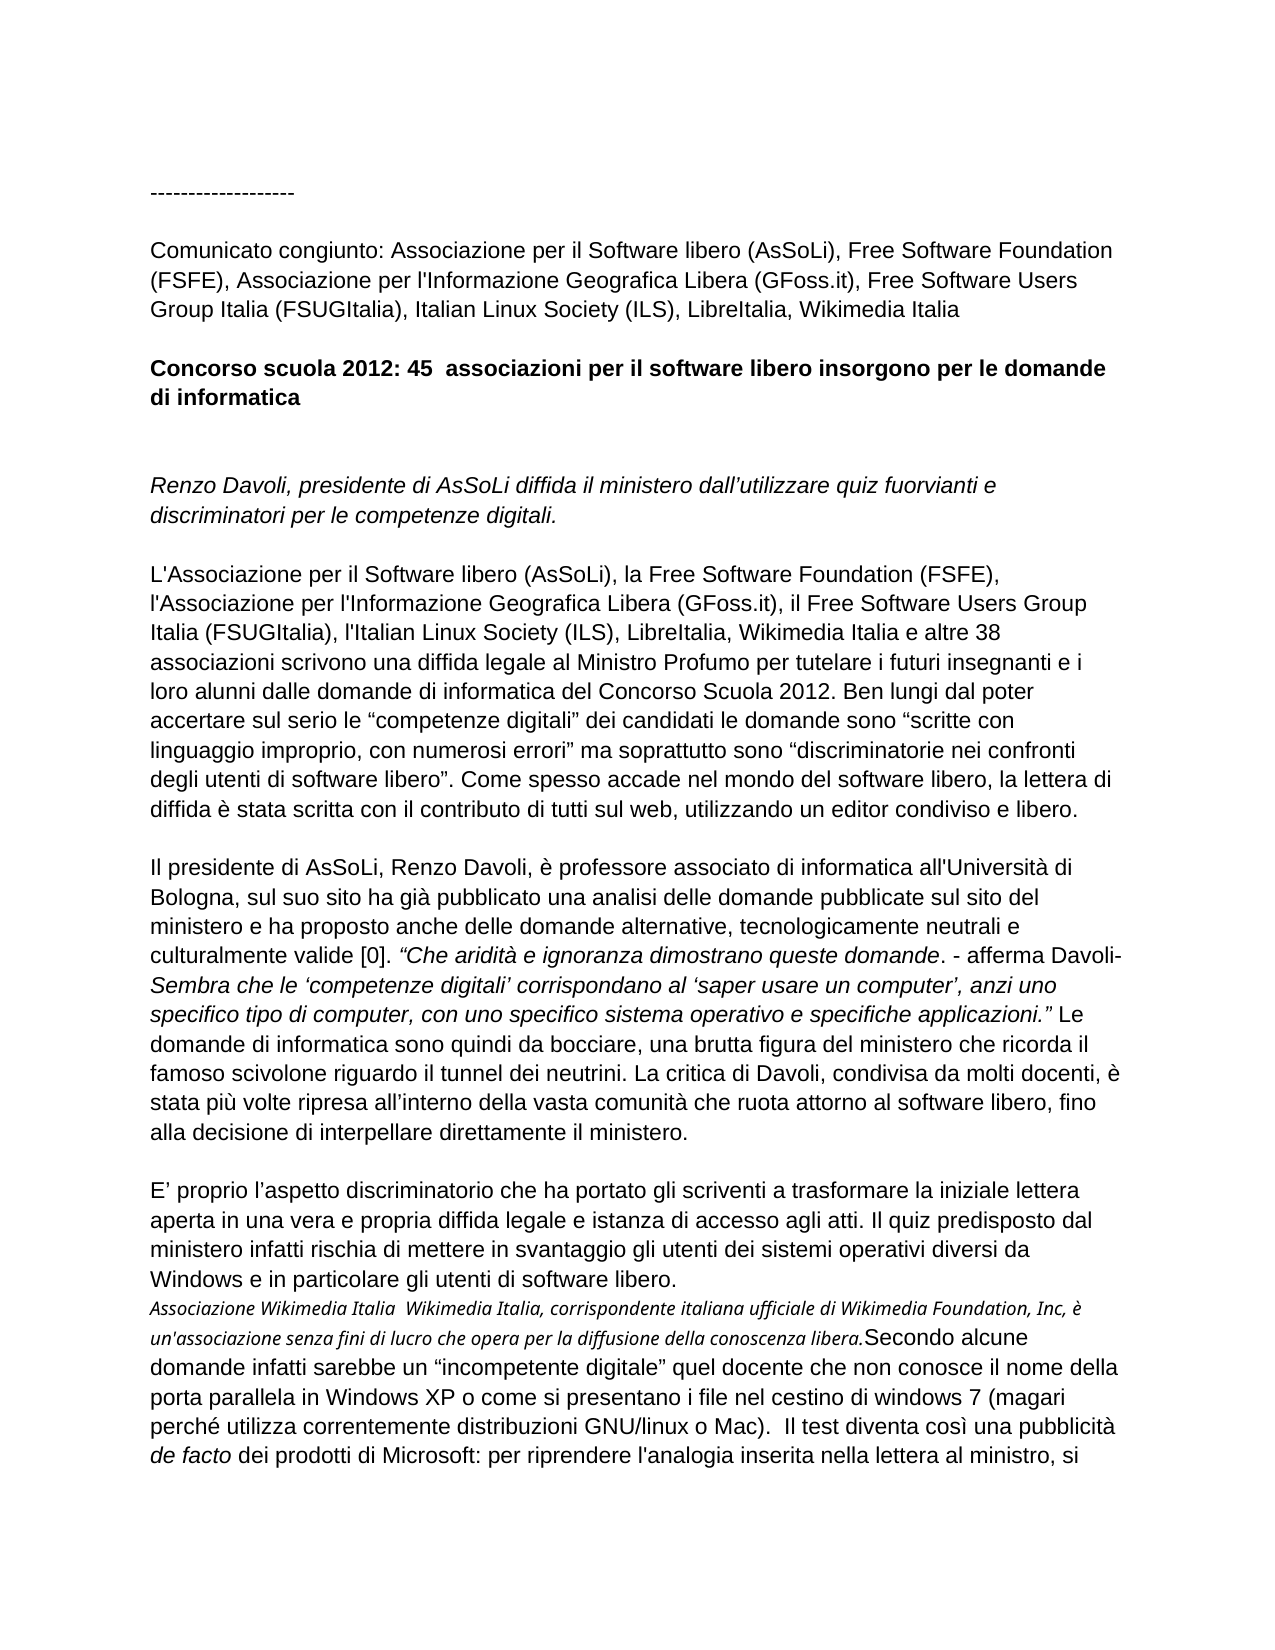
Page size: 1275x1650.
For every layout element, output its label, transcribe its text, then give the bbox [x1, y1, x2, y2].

text Associazione Wikimedia Italia Wikimedia Italia, corrispondente italiana ufficiale di Wikimedia Foundation, Inc, è un'associazione senza fini di lucro che opera per la diffusione della conoscenza libera.Secondo alcune domande infatti sarebbe un “incompetente digitale” quel docente che non conosce il nome della porta parallela in Windows XP o come si presentano i file nel cestino di windows 7 (magari perché utilizza correntemente distribuzioni GNU/linux o Mac). Il test diventa così una pubblicità de facto dei prodotti di Microsoft: per riprendere l'analogia inserita nella lettera al ministro, si [150, 1296, 1125, 1468]
text Renzo Davoli, presidente di AsSoLi diffida il ministero dall’utilizzare quiz fuorvianti e discriminatori per le competenze digitali. [150, 473, 1125, 528]
text L'Associazione per il Software libero (AsSoLi), la Free Software Foundation (FSFE), l'Associazione per l'Informazione Geografica Libera (GFoss.it), il Free Software Users Group Italia (FSUGItalia), l'Italian Linux Society (ILS), LibreItalia, Wikimedia Italia e altre 38 associazioni scrivono una diffida legale al Ministro Profumo per tutelare i futuri insegnanti e i loro alunni dalle domande di informatica del Concorso Scuola 2012. Ben lungi dal poter accertare sul serio le “competenze digitali” dei candidati le domande sono “scritte con linguaggio improprio, con numerosi errori” ma soprattutto sono “discriminatorie nei confronti degli utenti di software libero”. Come spesso accade nel mondo del software libero, la lettera di diffida è stata scritta con il contributo di tutti sul web, utilizzando un editor condiviso e libero. [150, 561, 1125, 822]
text Concorso scuola 2012: 45 associazioni per il software libero insorgono per le domande di informatica [150, 356, 1125, 411]
text Il presidente di AsSoLi, Renzo Davoli, è professore associato di informatica all'Università di Bologna, sul suo sito ha già pubblicato una analisi delle domande pubblicate sul sito del ministero e ha proposto anche delle domande alternative, tecnologicamente neutrali e culturalmente valide [0]. “Che aridità e ignoranza dimostrano queste domande. - afferma Davoli- Sembra che le ‘competenze digitali’ corrispondano al ‘saper usare un computer’, anzi uno specifico tipo di computer, con uno specifico sistema operativo e specifiche applicazioni.” Le domande di informatica sono quindi da bocciare, una brutta figura del ministero che ricorda il famoso scivolone riguardo il tunnel dei neutrini. La critica di Davoli, condivisa da molti docenti, è stata più volte ripresa all’interno della vasta comunità che ruota attorno al software libero, fino alla decisione di interpellare direttamente il ministero. [150, 855, 1125, 1145]
text E’ proprio l’aspetto discriminatorio che ha portato gli scriventi a trasformare la iniziale lettera aperta in una vera e propria diffida legale e istanza di accesso agli atti. Il quiz predisposto dal ministero infatti rischia di mettere in svantaggio gli utenti dei sistemi operativi diversi da Windows e in particolare gli utenti di software libero. [150, 1178, 1125, 1292]
text ------------------- [150, 179, 1125, 205]
text Comunicato congiunto: Associazione per il Software libero (AsSoLi), Free Software Foundation (FSFE), Associazione per l'Informazione Geografica Libera (GFoss.it), Free Software Users Group Italia (FSUGItalia), Italian Linux Society (ILS), LibreItalia, Wikimedia Italia [150, 238, 1125, 322]
